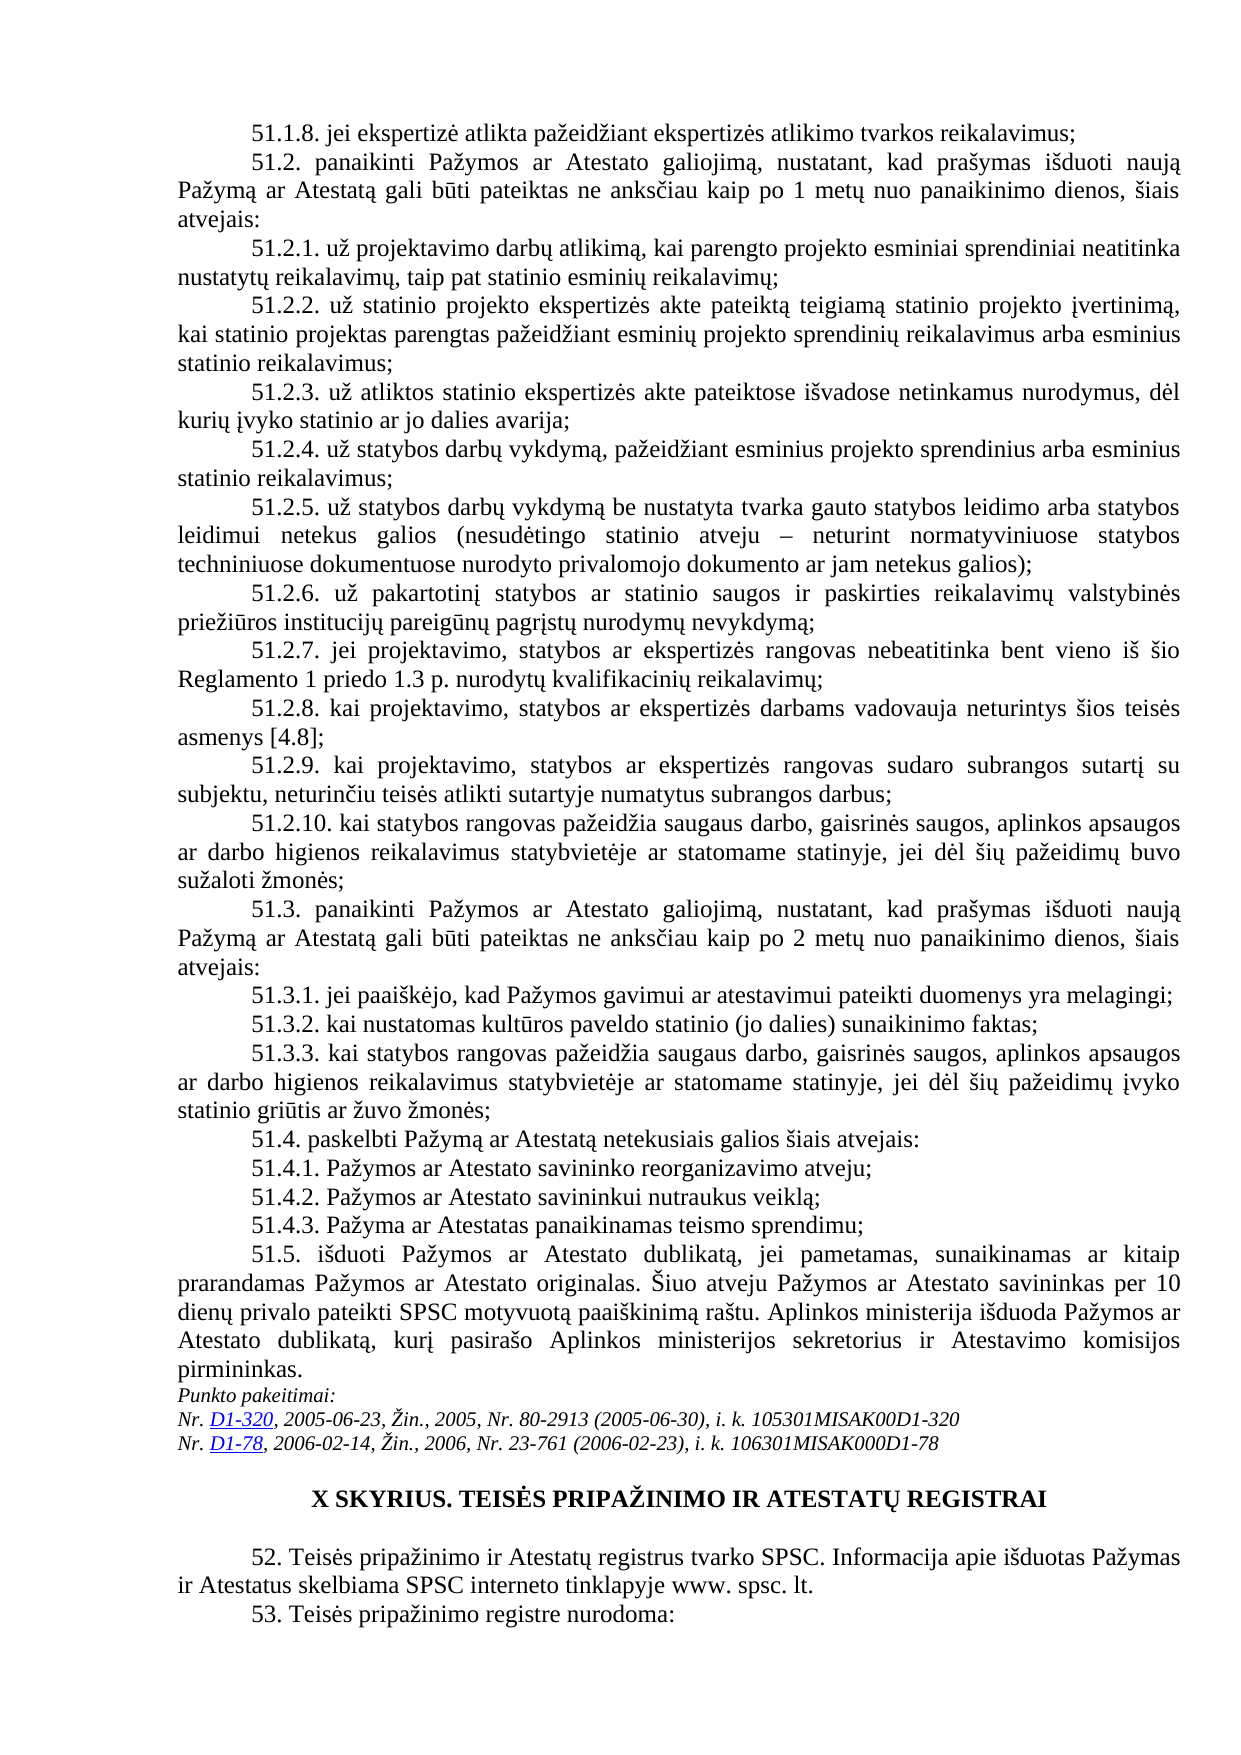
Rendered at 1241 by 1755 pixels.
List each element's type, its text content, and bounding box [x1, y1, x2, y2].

text Nr. D1-78, 2006-02-14, Žin., 2006, Nr. 23-761 (2006-02-23), i. k. 106301MISAK000D1-78 [177, 1431, 1181, 1455]
text 52. Teisės pripažinimo ir Atestatų registrus tvarko SPSC. Informacija apie išduotas Pažymas ir Atestatus skelbiama SPSC interneto tinklapyje www. spsc. lt. [177, 1542, 1181, 1599]
text 51.2.1. už projektavimo darbų atlikimą, kai parengto projekto esminiai sprendiniai neatitinka nustatytų reikalavimų, taip pat statinio esminių reikalavimų; [177, 233, 1181, 291]
text 51.2. panaikinti Pažymos ar Atestato galiojimą, nustatant, kad prašymas išduoti naują Pažymą ar Atestatą gali būti pateiktas ne anksčiau kaip po 1 metų nuo panaikinimo dienos, šiais atvejais: [177, 147, 1181, 233]
text 51.2.2. už statinio projekto ekspertizės akte pateiktą teigiamą statinio projekto įvertinimą, kai statinio projektas parengtas pažeidžiant esminių projekto sprendinių reikalavimus arba esminius statinio reikalavimus; [177, 291, 1181, 377]
text 51.2.7. jei projektavimo, statybos ar ekspertizės rangovas nebeatitinka bent vieno iš šio Reglamento 1 priedo 1.3 p. nurodytų kvalifikacinių reikalavimų; [177, 636, 1181, 693]
text 51.5. išduoti Pažymos ar Atestato dublikatą, jei pametamas, sunaikinamas ar kitaip prarandamas Pažymos ar Atestato originalas. Šiuo atveju Pažymos ar Atestato savininkas per 10 dienų privalo pateikti SPSC motyvuotą paaiškinimą raštu. Aplinkos ministerija išduoda Pažymos ar Atestato dublikatą, kurį pasirašo Aplinkos ministerijos sekretorius ir Atestavimo komisijos pirmininkas. [177, 1239, 1181, 1383]
text 51.2.5. už statybos darbų vykdymą be nustatyta tvarka gauto statybos leidimo arba statybos leidimui netekus galios (nesudėtingo statinio atveju – neturint normatyviniuose statybos techniniuose dokumentuose nurodyto privalomojo dokumento ar jam netekus galios); [177, 492, 1181, 578]
text 51.1.8. jei ekspertizė atlikta pažeidžiant ekspertizės atlikimo tvarkos reikalavimus; [177, 118, 1181, 147]
text 51.2.9. kai projektavimo, statybos ar ekspertizės rangovas sudaro subrangos sutartį su subjektu, neturinčiu teisės atlikti sutartyje numatytus subrangos darbus; [177, 751, 1181, 808]
text Nr. D1-320, 2005-06-23, Žin., 2005, Nr. 80-2913 (2005-06-30), i. k. 105301MISAK00D1-320 [177, 1407, 1181, 1431]
text 51.3. panaikinti Pažymos ar Atestato galiojimą, nustatant, kad prašymas išduoti naują Pažymą ar Atestatą gali būti pateiktas ne anksčiau kaip po 2 metų nuo panaikinimo dienos, šiais atvejais: [177, 894, 1181, 981]
text Punkto pakeitimai: [177, 1383, 1181, 1407]
text 51.4. paskelbti Pažymą ar Atestatą netekusiais galios šiais atvejais: [177, 1124, 1181, 1153]
text X SKYRIUS. TEISĖS PRIPAŽINIMO IR ATESTATŲ REGISTRAI [177, 1484, 1181, 1513]
text 51.2.3. už atliktos statinio ekspertizės akte pateiktose išvadose netinkamus nurodymus, dėl kurių įvyko statinio ar jo dalies avarija; [177, 377, 1181, 434]
text 51.2.6. už pakartotinį statybos ar statinio saugos ir paskirties reikalavimų valstybinės priežiūros institucijų pareigūnų pagrįstų nurodymų nevykdymą; [177, 578, 1181, 636]
text 53. Teisės pripažinimo registre nurodoma: [177, 1599, 1181, 1628]
text 51.2.8. kai projektavimo, statybos ar ekspertizės darbams vadovauja neturintys šios teisės asmenys [4.8]; [177, 693, 1181, 751]
text 51.4.3. Pažyma ar Atestatas panaikinamas teismo sprendimu; [177, 1211, 1181, 1239]
text 51.3.3. kai statybos rangovas pažeidžia saugaus darbo, gaisrinės saugos, aplinkos apsaugos ar darbo higienos reikalavimus statybvietėje ar statomame statinyje, jei dėl šių pažeidimų įvyko statinio griūtis ar žuvo žmonės; [177, 1038, 1181, 1124]
text 51.2.4. už statybos darbų vykdymą, pažeidžiant esminius projekto sprendinius arba esminius statinio reikalavimus; [177, 434, 1181, 492]
text 51.2.10. kai statybos rangovas pažeidžia saugaus darbo, gaisrinės saugos, aplinkos apsaugos ar darbo higienos reikalavimus statybvietėje ar statomame statinyje, jei dėl šių pažeidimų buvo sužaloti žmonės; [177, 808, 1181, 894]
text 51.3.2. kai nustatomas kultūros paveldo statinio (jo dalies) sunaikinimo faktas; [177, 1009, 1181, 1038]
text 51.4.2. Pažymos ar Atestato savininkui nutraukus veiklą; [177, 1182, 1181, 1211]
text 51.3.1. jei paaiškėjo, kad Pažymos gavimui ar atestavimui pateikti duomenys yra melagingi; [177, 981, 1181, 1009]
text 51.4.1. Pažymos ar Atestato savininko reorganizavimo atveju; [177, 1153, 1181, 1182]
